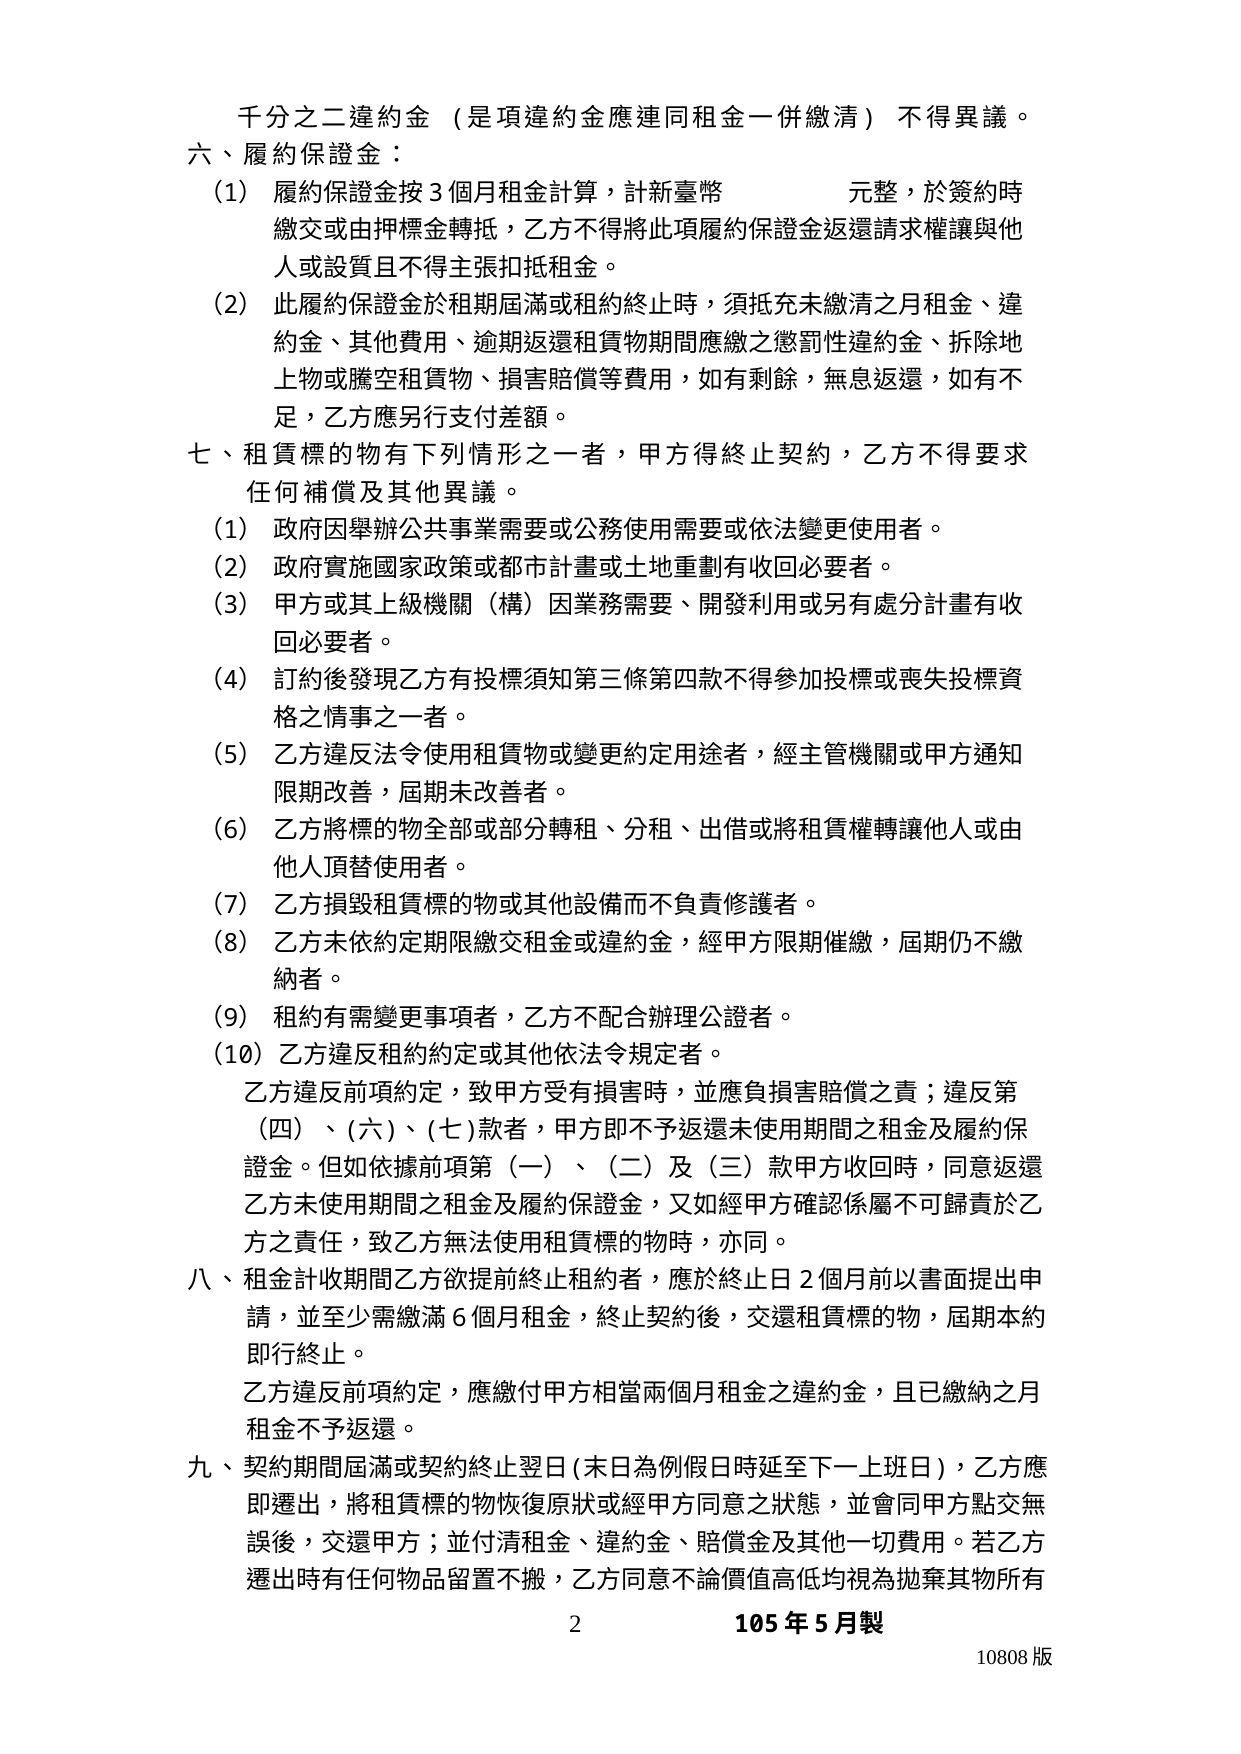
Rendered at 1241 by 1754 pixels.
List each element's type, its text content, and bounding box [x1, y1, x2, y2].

text 七、租賃標的物有下列情形之一者，甲方得終止契約，乙方不得要求任何補償及其他異議。 [187, 434, 1053, 509]
text 九、契約期間屆滿或契約終止翌日(末日為例假日時延至下一上班日)，乙方應即遷出，將租賃標的物恢復原狀或經甲方同意之狀態，並會同甲方點交無誤後，交還甲方；並付清租金、違約金、賠償金及其他一切費用。若乙方遷出時有任何物品留置不搬，乙方同意不論價值高低均視為拋棄其物所有 [187, 1446, 1053, 1596]
list 履約保證金按3個月租金計算，計新臺幣 元整，於簽約時繳交或由押標金轉抵，乙方不得將此項履約保證金返還請求權讓與他人或設質且不得主張扣抵租金。 [198, 171, 1047, 284]
list 租約有需變更事項者，乙方不配合辦理公證者。 [198, 996, 1047, 1034]
text 六、履約保證金： [187, 134, 1053, 171]
list 甲方或其上級機關（構）因業務需要、開發利用或另有處分計畫有收回必要者。 [198, 584, 1047, 659]
list 乙方違反租約約定或其他依法令規定者。 [198, 1034, 1047, 1071]
text 乙方違反前項約定，應繳付甲方相當兩個月租金之違約金，且已繳納之月租金不予返還。 [187, 1371, 1053, 1446]
list 政府實施國家政策或都市計畫或土地重劃有收回必要者。 [198, 546, 1047, 584]
list 政府因舉辦公共事業需要或公務使用需要或依法變更使用者。 [198, 509, 1047, 546]
list 此履約保證金於租期屆滿或租約終止時，須抵充未繳清之月租金、違約金、其他費用、逾期返還租賃物期間應繳之懲罰性違約金、拆除地上物或騰空租賃物、損害賠償等費用，如有剩餘，無息返還，如有不足，乙方應另行支付差額。 [198, 284, 1047, 434]
list 乙方損毀租賃標的物或其他設備而不負責修護者。 [198, 884, 1047, 921]
list 乙方將標的物全部或部分轉租、分租、出借或將租賃權轉讓他人或由他人頂替使用者。 [198, 809, 1047, 884]
list 訂約後發現乙方有投標須知第三條第四款不得參加投標或喪失投標資格之情事之一者。 [198, 659, 1047, 734]
list 乙方違反法令使用租賃物或變更約定用途者，經主管機關或甲方通知限期改善，屆期未改善者。 [198, 734, 1047, 809]
text 千分之二違約金 (是項違約金應連同租金一併繳清) 不得異議。 [187, 96, 1053, 134]
text 八、租金計收期間乙方欲提前終止租約者，應於終止日2個月前以書面提出申請，並至少需繳滿6個月租金，終止契約後，交還租賃標的物，屆期本約即行終止。 [187, 1259, 1053, 1371]
text 乙方違反前項約定，致甲方受有損害時，並應負損害賠償之責；違反第（四）、(六)、(七)款者，甲方即不予返還未使用期間之租金及履約保證金。但如依據前項第（一）、（二）及（三）款甲方收回時，同意返還乙方未使用期間之租金及履約保證金，又如經甲方確認係屬不可歸責於乙方之責任，致乙方無法使用租賃標的物時，亦同。 [244, 1071, 1047, 1259]
list 乙方未依約定期限繳交租金或違約金，經甲方限期催繳，屆期仍不繳納者。 [198, 921, 1047, 996]
